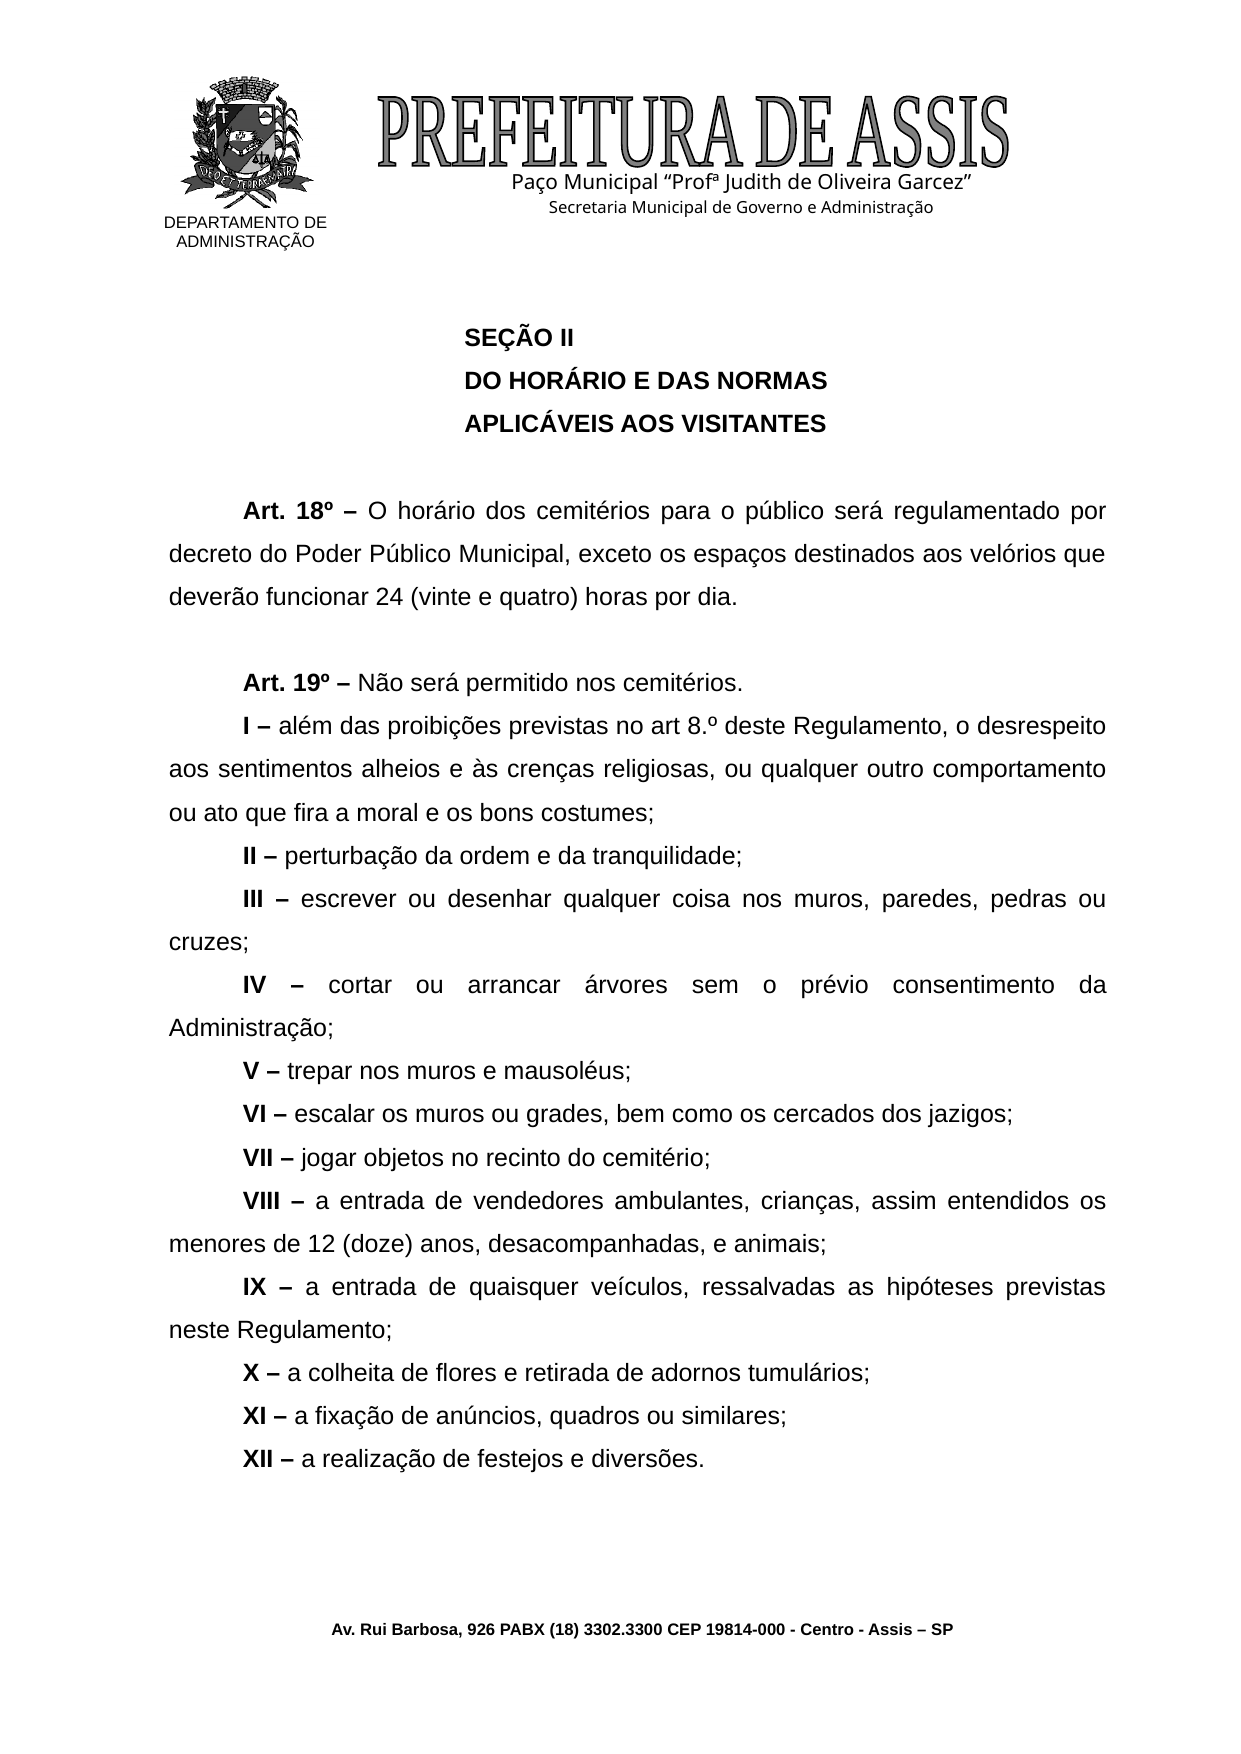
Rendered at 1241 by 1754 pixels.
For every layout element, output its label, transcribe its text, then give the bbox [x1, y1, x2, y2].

text Art. 19º – Não será permitido nos cemitérios. [169, 668, 1107, 697]
text VIII – a entrada de vendedores ambulantes, crianças, assim entendidos os menores de 12 (doze) anos, desacompanhadas, e animais; [169, 1186, 1107, 1257]
text VI – escalar os muros ou grades, bem como os cercados dos jazigos; [169, 1099, 1107, 1128]
text X – a colheita de flores e retirada de adornos tumulários; [169, 1358, 1107, 1387]
text APLICÁVEIS AOS VISITANTES [169, 409, 1107, 438]
text XI – a fixação de anúncios, quadros ou similares; [169, 1401, 1107, 1430]
text II – perturbação da ordem e da tranquilidade; [169, 841, 1107, 869]
text V – trepar nos muros e mausoléus; [169, 1056, 1107, 1085]
text SEÇÃO II [169, 323, 1107, 352]
text I – além das proibições previstas no art 8.º deste Regulamento, o desrespeito aos sentimentos alheios e às crenças religiosas, ou qualquer outro comportamento ou ato que fira a moral e os bons costumes; [169, 711, 1107, 826]
text DO HORÁRIO E DAS NORMAS [169, 366, 1107, 395]
text IX – a entrada de quaisquer veículos, ressalvadas as hipóteses previstas neste Regulamento; [169, 1272, 1107, 1344]
text Art. 18º – O horário dos cemitérios para o público será regulamentado por decreto do Poder Público Municipal, exceto os espaços destinados aos velórios que deverão funcionar 24 (vinte e quatro) horas por dia. [169, 496, 1107, 611]
text VII – jogar objetos no recinto do cemitério; [169, 1142, 1107, 1171]
text XII – a realização de festejos e diversões. [169, 1444, 1107, 1473]
text IV – cortar ou arrancar árvores sem o prévio consentimento da Administração; [169, 970, 1107, 1042]
text III – escrever ou desenhar qualquer coisa nos muros, paredes, pedras ou cruzes; [169, 884, 1107, 956]
